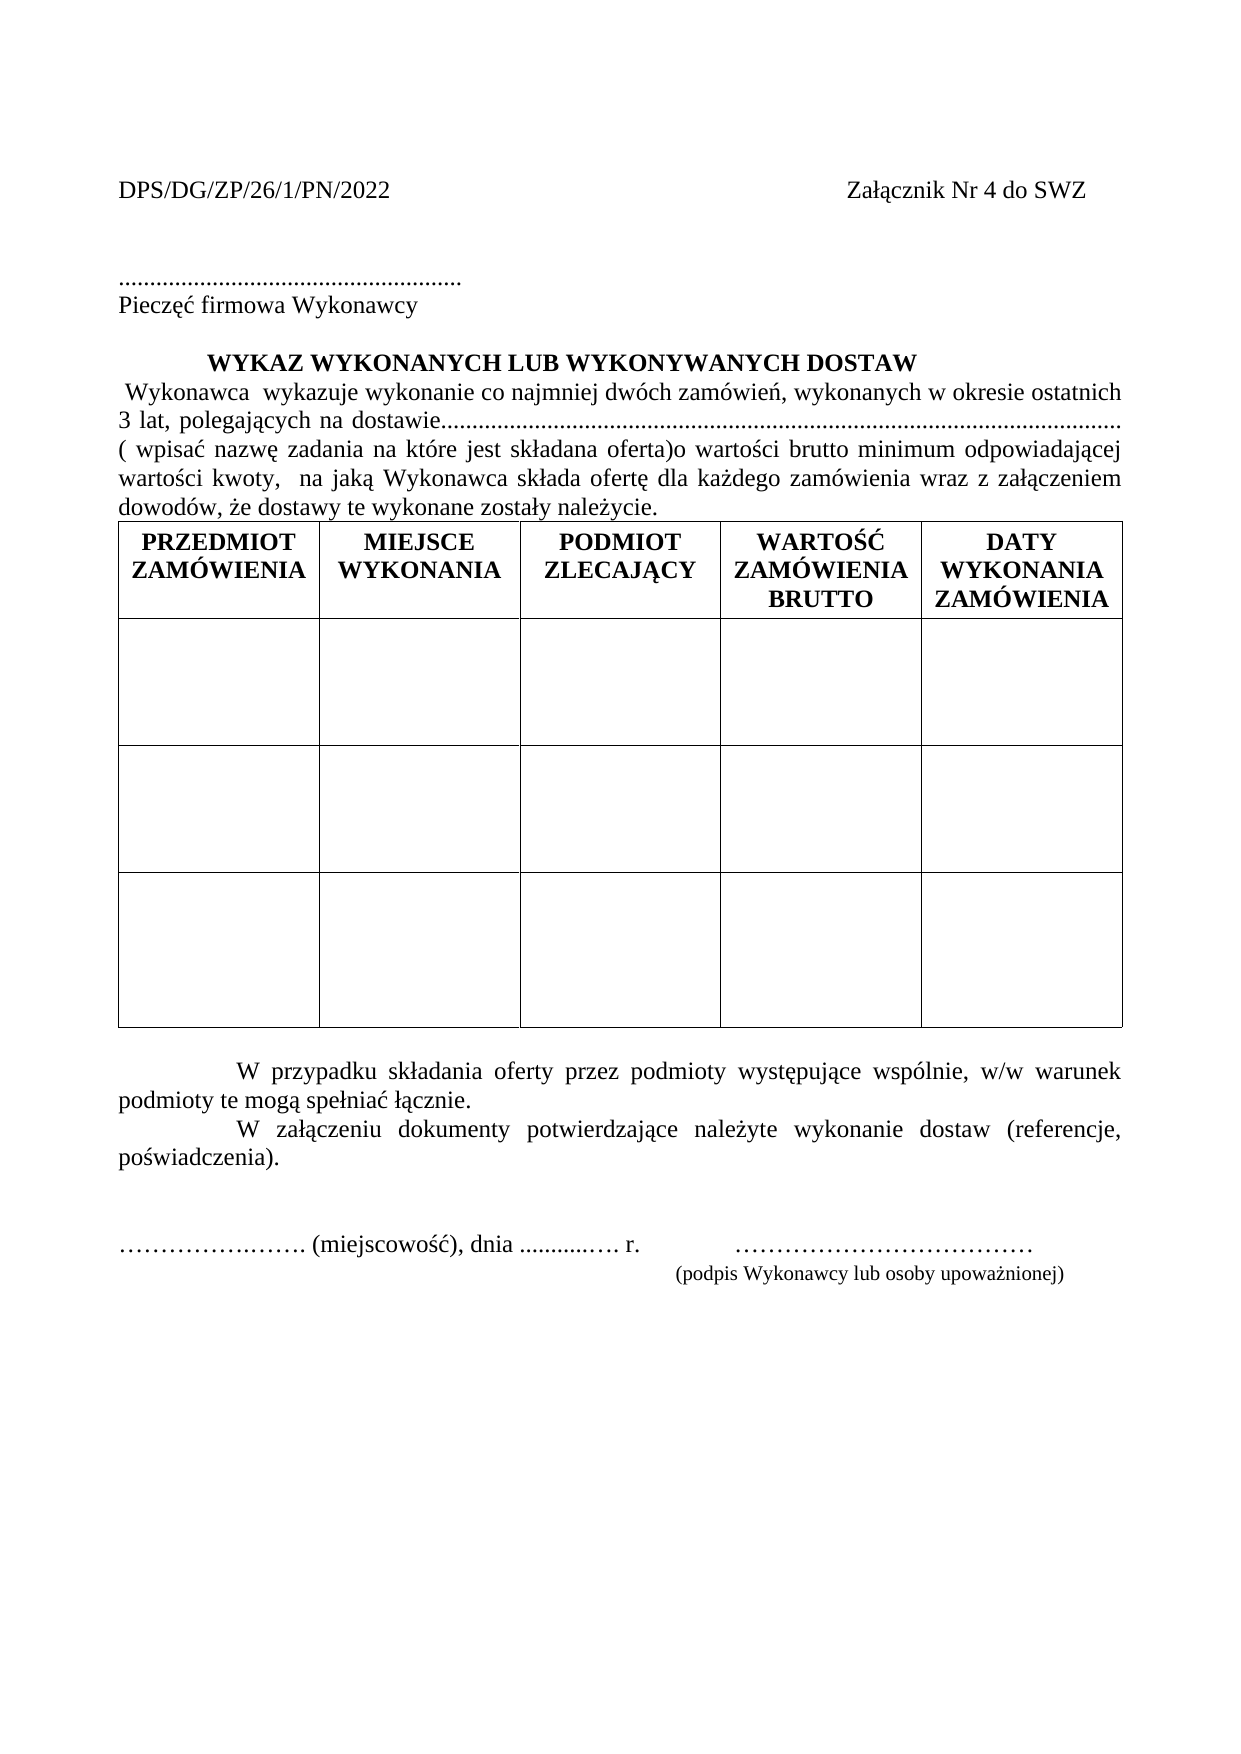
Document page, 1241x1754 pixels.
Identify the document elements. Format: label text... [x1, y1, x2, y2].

table_cell [922, 873, 1122, 1027]
table_cell [119, 873, 319, 1027]
text W załączeniu dokumenty potwierdzające należyte wykonanie dostaw (referencje, poświadczenia). [118, 1114, 1122, 1171]
table_cell [721, 873, 921, 1027]
table_cell [320, 746, 519, 872]
text Pieczęć firmowa Wykonawcy [118, 291, 1122, 319]
text (podpis Wykonawcy lub osoby upoważnionej) [118, 1257, 1122, 1286]
table_header DATY WYKONANIA ZAMÓWIENIA [922, 522, 1122, 618]
text W przypadku składania oferty przez podmioty występujące wspólnie, w/w warunek podmioty te mogą spełniać łącznie. [118, 1056, 1122, 1114]
text WYKAZ WYKONANYCH LUB WYKONYWANYCH DOSTAW [118, 348, 1122, 377]
table_header PODMIOT ZLECAJĄCY [521, 522, 720, 618]
table_cell [119, 746, 319, 872]
text ....................................................... [118, 262, 1122, 291]
table_cell [922, 619, 1122, 745]
table_cell [521, 746, 720, 872]
text …………….……. (miejscowość), dnia ...........…. r. ……………………………… [118, 1229, 1122, 1257]
table_cell [320, 619, 519, 745]
table_cell [521, 873, 720, 1027]
table_cell [521, 619, 720, 745]
table_header MIEJSCE WYKONANIA [320, 522, 519, 618]
table_header PRZEDMIOT ZAMÓWIENIA [119, 522, 319, 618]
table_cell [119, 619, 319, 745]
text DPS/DG/ZP/26/1/PN/2022 Załącznik Nr 4 do SWZ [118, 176, 1122, 204]
table_cell [721, 746, 921, 872]
table_cell [922, 746, 1122, 872]
table_header WARTOŚĆ ZAMÓWIENIA BRUTTO [721, 522, 921, 618]
table_cell [320, 873, 519, 1027]
text Wykonawca wykazuje wykonanie co najmniej dwóch zamówień, wykonanych w okresie ostatnich 3 lat, polegających na dostawie............................................................................................................. ( wpisać nazwę zadania na które jest składana oferta)o wartości brutto minimum odpowiadającej wartości kwoty, na jaką Wykonawca składa ofertę dla każdego zamówienia wraz z załączeniem dowodów, że dostawy te wykonane zostały należycie. [118, 377, 1122, 521]
table_cell [721, 619, 921, 745]
